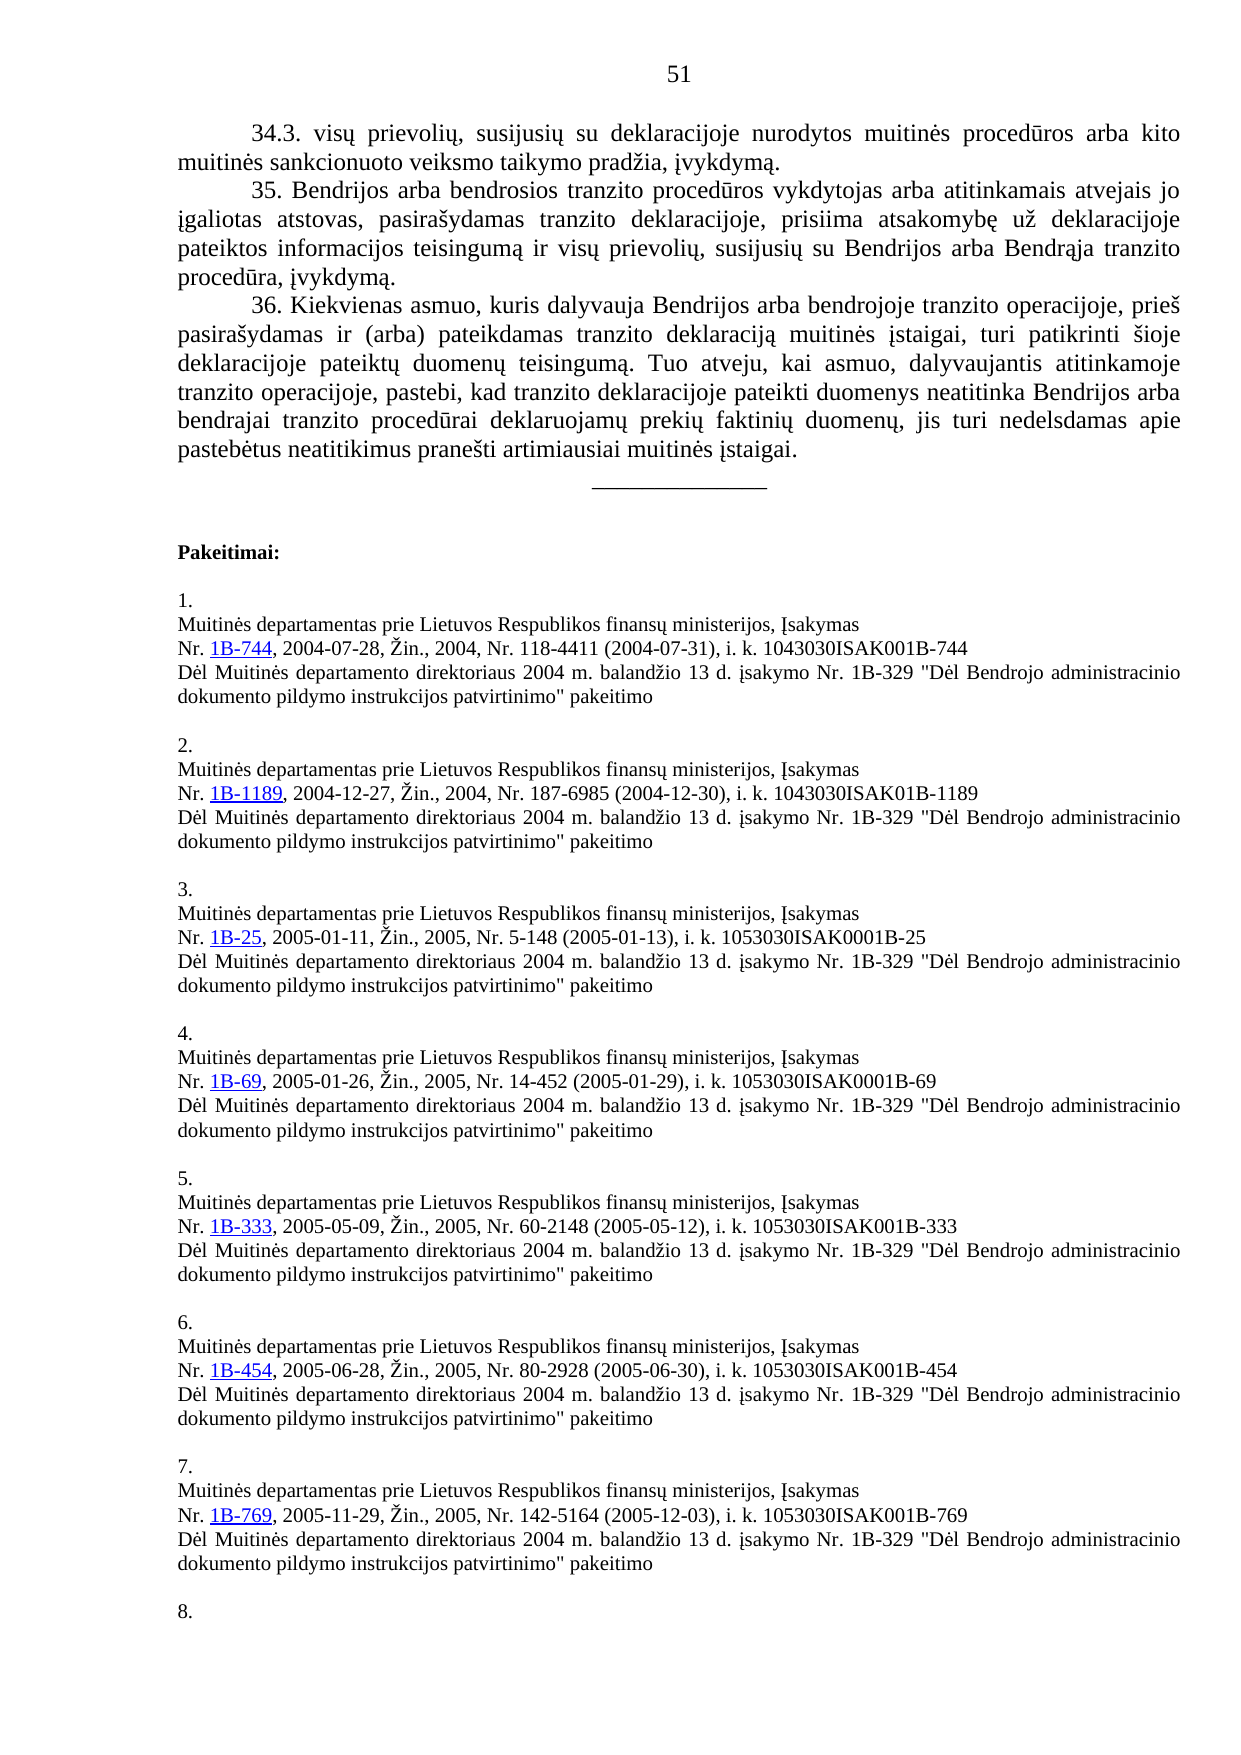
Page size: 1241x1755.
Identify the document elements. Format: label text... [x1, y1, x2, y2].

text Dėl Muitinės departamento direktoriaus 2004 m. balandžio 13 d. įsakymo Nr. 1B-329 "Dėl Bendrojo administracinio dokumento pildymo instrukcijos patvirtinimo" pakeitimo [177, 805, 1181, 853]
text Dėl Muitinės departamento direktoriaus 2004 m. balandžio 13 d. įsakymo Nr. 1B-329 "Dėl Bendrojo administracinio dokumento pildymo instrukcijos patvirtinimo" pakeitimo [177, 1093, 1181, 1142]
text Dėl Muitinės departamento direktoriaus 2004 m. balandžio 13 d. įsakymo Nr. 1B-329 "Dėl Bendrojo administracinio dokumento pildymo instrukcijos patvirtinimo" pakeitimo [177, 1238, 1181, 1286]
text Muitinės departamentas prie Lietuvos Respublikos finansų ministerijos, Įsakymas [177, 612, 1181, 636]
text 1. [177, 588, 1181, 612]
text Nr. 1B-769, 2005-11-29, Žin., 2005, Nr. 142-5164 (2005-12-03), i. k. 1053030ISAK001B-769 [177, 1502, 1181, 1527]
text 34.3. visų prievolių, susijusių su deklaracijoje nurodytos muitinės procedūros arba kito muitinės sankcionuoto veiksmo taikymo pradžia, įvykdymą. [177, 118, 1181, 176]
text 7. [177, 1454, 1181, 1478]
text ______________ [177, 463, 1181, 492]
text Dėl Muitinės departamento direktoriaus 2004 m. balandžio 13 d. įsakymo Nr. 1B-329 "Dėl Bendrojo administracinio dokumento pildymo instrukcijos patvirtinimo" pakeitimo [177, 660, 1181, 708]
text Nr. 1B-333, 2005-05-09, Žin., 2005, Nr. 60-2148 (2005-05-12), i. k. 1053030ISAK001B-333 [177, 1214, 1181, 1238]
text Nr. 1B-69, 2005-01-26, Žin., 2005, Nr. 14-452 (2005-01-29), i. k. 1053030ISAK0001B-69 [177, 1069, 1181, 1093]
text 36. Kiekvienas asmuo, kuris dalyvauja Bendrijos arba bendrojoje tranzito operacijoje, prieš pasirašydamas ir (arba) pateikdamas tranzito deklaraciją muitinės įstaigai, turi patikrinti šioje deklaracijoje pateiktų duomenų teisingumą. Tuo atveju, kai asmuo, dalyvaujantis atitinkamoje tranzito operacijoje, pastebi, kad tranzito deklaracijoje pateikti duomenys neatitinka Bendrijos arba bendrajai tranzito procedūrai deklaruojamų prekių faktinių duomenų, jis turi nedelsdamas apie pastebėtus neatitikimus pranešti artimiausiai muitinės įstaigai. [177, 291, 1181, 463]
text 35. Bendrijos arba bendrosios tranzito procedūros vykdytojas arba atitinkamais atvejais jo įgaliotas atstovas, pasirašydamas tranzito deklaracijoje, prisiima atsakomybę už deklaracijoje pateiktos informacijos teisingumą ir visų prievolių, susijusių su Bendrijos arba Bendrąja tranzito procedūra, įvykdymą. [177, 176, 1181, 291]
text 5. [177, 1166, 1181, 1190]
text Muitinės departamentas prie Lietuvos Respublikos finansų ministerijos, Įsakymas [177, 1190, 1181, 1214]
text Muitinės departamentas prie Lietuvos Respublikos finansų ministerijos, Įsakymas [177, 901, 1181, 925]
text Nr. 1B-744, 2004-07-28, Žin., 2004, Nr. 118-4411 (2004-07-31), i. k. 1043030ISAK001B-744 [177, 636, 1181, 660]
text 2. [177, 732, 1181, 757]
text Muitinės departamentas prie Lietuvos Respublikos finansų ministerijos, Įsakymas [177, 1478, 1181, 1502]
text Dėl Muitinės departamento direktoriaus 2004 m. balandžio 13 d. įsakymo Nr. 1B-329 "Dėl Bendrojo administracinio dokumento pildymo instrukcijos patvirtinimo" pakeitimo [177, 949, 1181, 997]
text Dėl Muitinės departamento direktoriaus 2004 m. balandžio 13 d. įsakymo Nr. 1B-329 "Dėl Bendrojo administracinio dokumento pildymo instrukcijos patvirtinimo" pakeitimo [177, 1527, 1181, 1575]
text Dėl Muitinės departamento direktoriaus 2004 m. balandžio 13 d. įsakymo Nr. 1B-329 "Dėl Bendrojo administracinio dokumento pildymo instrukcijos patvirtinimo" pakeitimo [177, 1382, 1181, 1430]
text 6. [177, 1310, 1181, 1334]
text Nr. 1B-1189, 2004-12-27, Žin., 2004, Nr. 187-6985 (2004-12-30), i. k. 1043030ISAK01B-1189 [177, 781, 1181, 805]
text Muitinės departamentas prie Lietuvos Respublikos finansų ministerijos, Įsakymas [177, 757, 1181, 781]
text 4. [177, 1021, 1181, 1045]
text Muitinės departamentas prie Lietuvos Respublikos finansų ministerijos, Įsakymas [177, 1045, 1181, 1069]
text Nr. 1B-454, 2005-06-28, Žin., 2005, Nr. 80-2928 (2005-06-30), i. k. 1053030ISAK001B-454 [177, 1358, 1181, 1382]
text 8. [177, 1599, 1181, 1623]
text Nr. 1B-25, 2005-01-11, Žin., 2005, Nr. 5-148 (2005-01-13), i. k. 1053030ISAK0001B-25 [177, 925, 1181, 949]
text Pakeitimai: [177, 540, 1181, 564]
text 3. [177, 877, 1181, 901]
text Muitinės departamentas prie Lietuvos Respublikos finansų ministerijos, Įsakymas [177, 1334, 1181, 1358]
